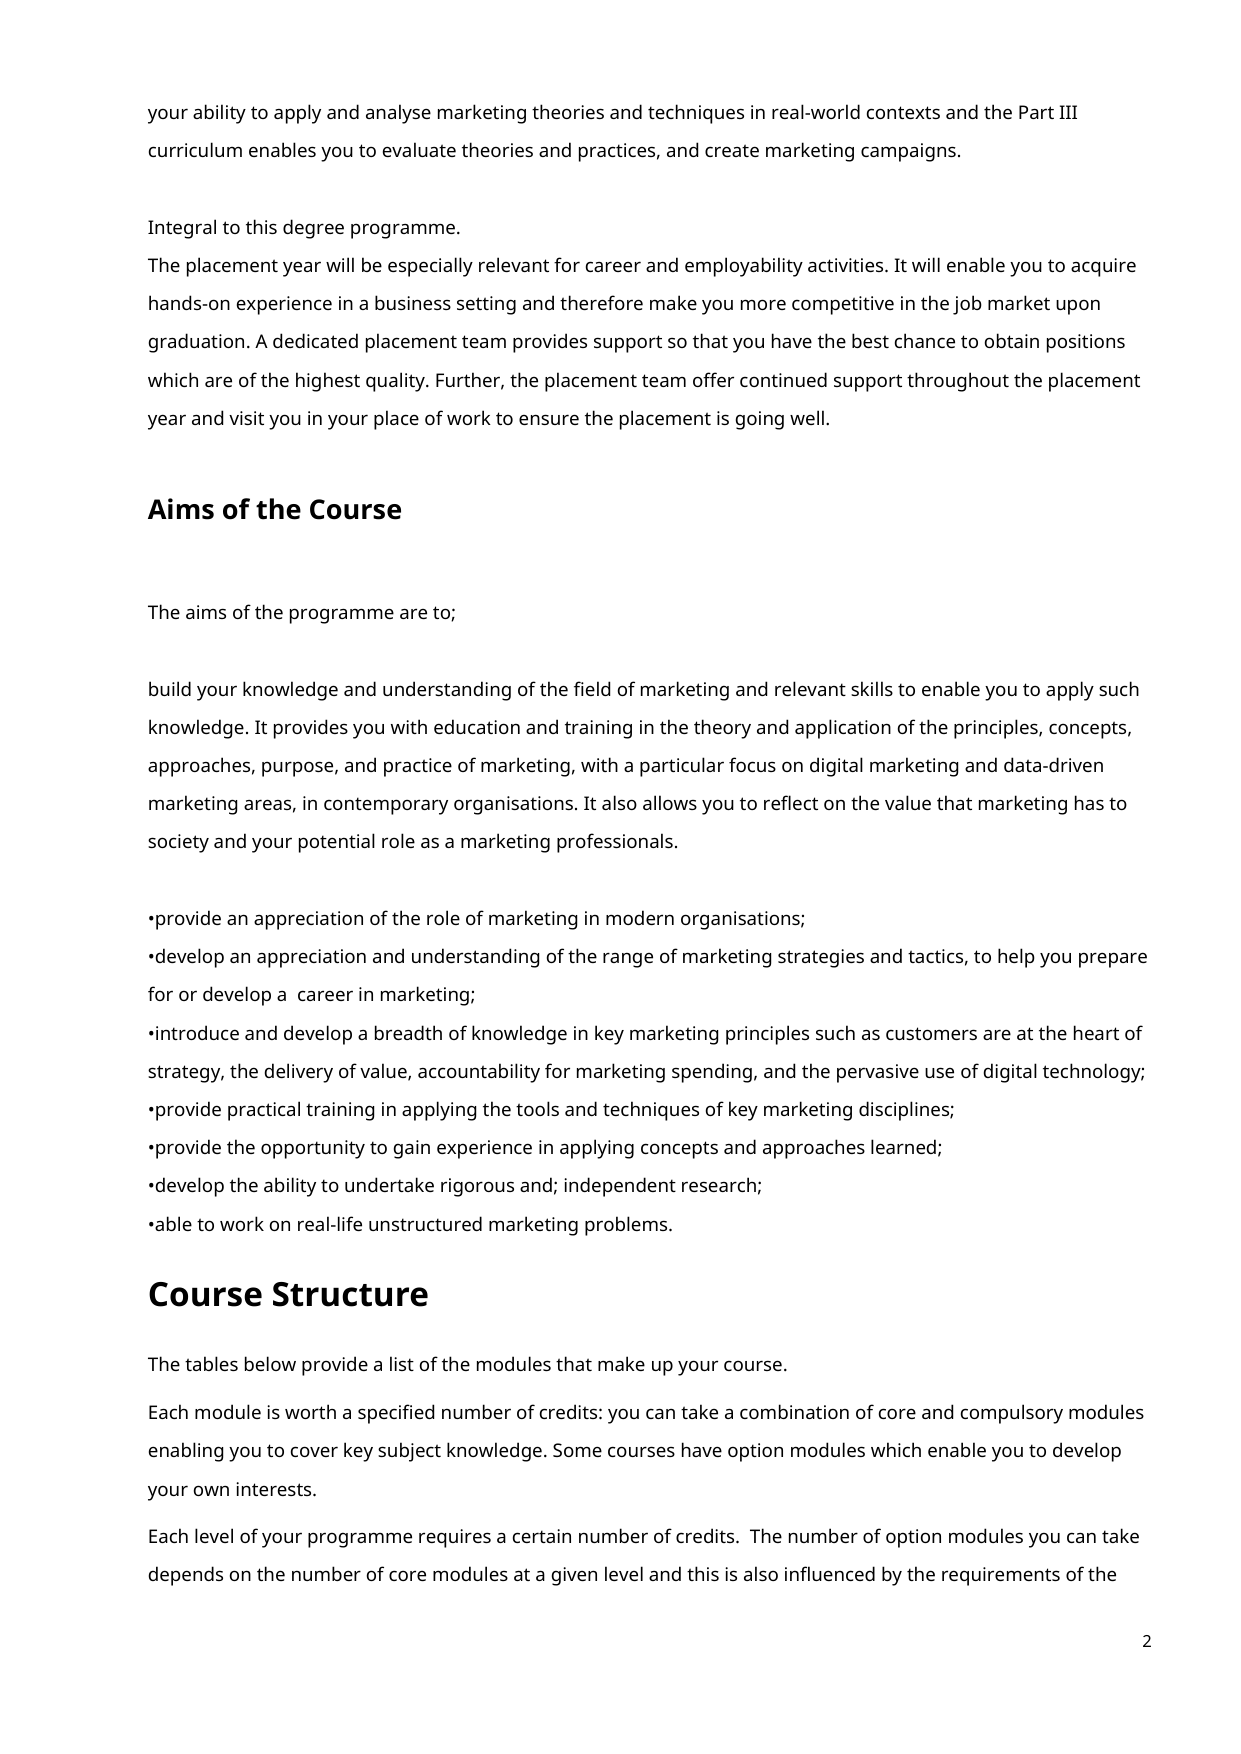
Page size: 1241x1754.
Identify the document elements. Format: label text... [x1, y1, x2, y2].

text Each module is worth a specified number of credits: you can take a combination of core and compulsory modules enabling you to cover key subject knowledge. Some courses have option modules which enable you to develop your own interests. [148, 1399, 1152, 1501]
text Each level of your programme requires a certain number of credits. The number of option modules you can take depends on the number of core modules at a given level and this is also influenced by the requirements of the [148, 1523, 1152, 1587]
text your ability to apply and analyse marketing theories and techniques in real-world contexts and the Part III curriculum enables you to evaluate theories and practices, and create marketing campaigns. Integral to this degree programme. The placement year will be especially relevant for career and employability activities. It will enable you to acquire hands-on experience in a business setting and therefore make you more competitive in the job market upon graduation. A dedicated placement team provides support so that you have the best chance to obtain positions which are of the highest quality. Further, the placement team offer continued support throughout the placement year and visit you in your place of work to ensure the placement is going well. [148, 99, 1145, 431]
text The tables below provide a list of the modules that make up your course. [148, 1352, 1152, 1377]
subtitle Course Structure [148, 1271, 1152, 1317]
text The aims of the programme are to; build your knowledge and understanding of the field of marketing and relevant skills to enable you to apply such knowledge. It provides you with education and training in the theory and application of the principles, concepts, approaches, purpose, and practice of marketing, with a particular focus on digital marketing and data-driven marketing areas, in contemporary organisations. It also allows you to reflect on the value that marketing has to society and your potential role as a marketing professionals. •provide an appreciation of the role of marketing in modern organisations; •develop an appreciation and understanding of the range of marketing strategies and tactics, to help you prepare for or develop a career in marketing; •introduce and develop a breadth of knowledge in key marketing principles such as customers are at the heart of strategy, the delivery of value, accountability for marketing spending, and the pervasive use of digital technology; •provide practical training in applying the tools and techniques of key marketing disciplines; •provide the opportunity to gain experience in applying concepts and approaches learned; •develop the ability to undertake rigorous and; independent research; •able to work on real-life unstructured marketing problems. [148, 599, 1152, 1237]
subtitle Aims of the Course [148, 490, 1152, 527]
